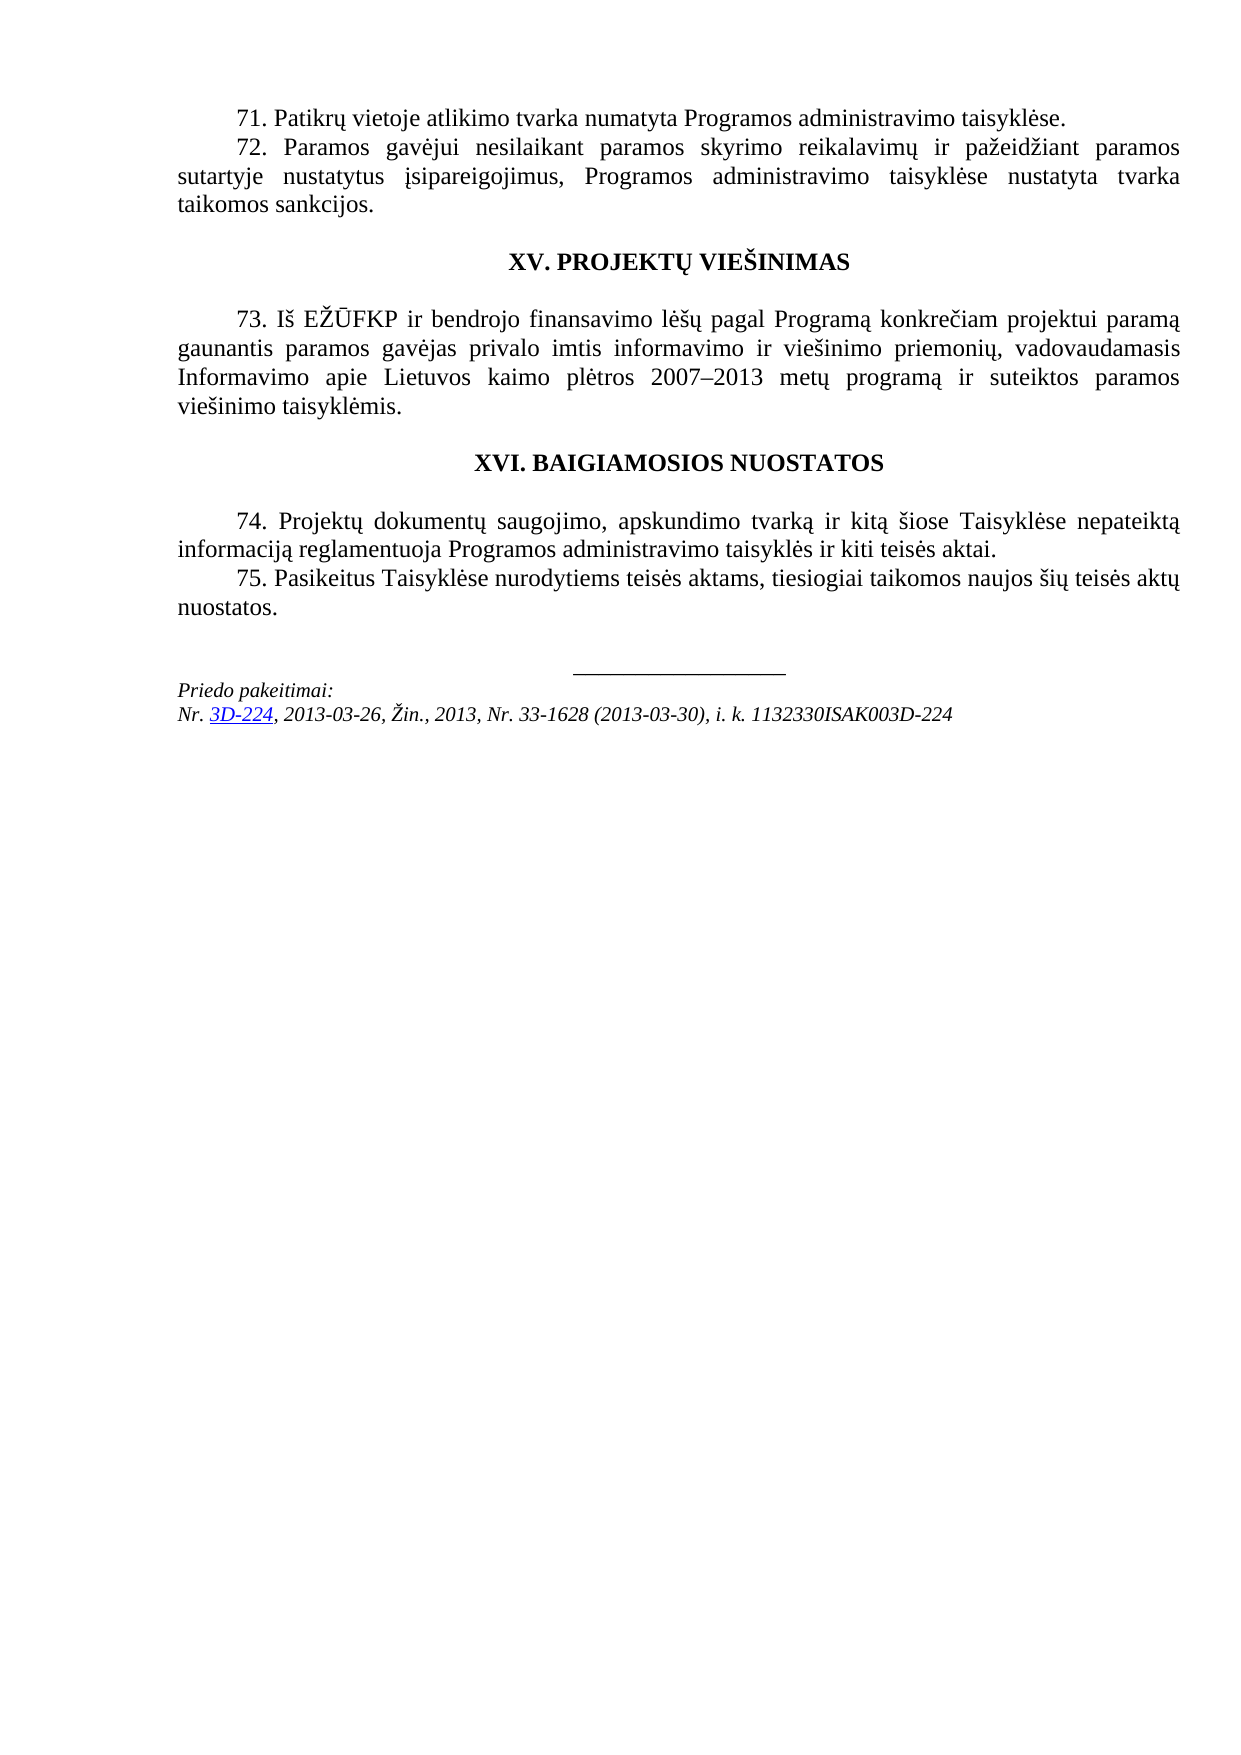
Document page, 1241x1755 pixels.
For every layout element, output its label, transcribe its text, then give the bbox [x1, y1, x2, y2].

text _________________ [177, 649, 1181, 678]
text Priedo pakeitimai: [177, 678, 1181, 702]
text 71. Patikrų vietoje atlikimo tvarka numatyta Programos administravimo taisyklėse. [177, 103, 1181, 132]
text 75. Pasikeitus Taisyklėse nurodytiems teisės aktams, tiesiogiai taikomos naujos šių teisės aktų nuostatos. [177, 563, 1181, 621]
text XV. PROJEKTŲ VIEŠINIMAS [177, 247, 1181, 276]
text 74. Projektų dokumentų saugojimo, apskundimo tvarką ir kitą šiose Taisyklėse nepateiktą informaciją reglamentuoja Programos administravimo taisyklės ir kiti teisės aktai. [177, 506, 1181, 563]
text Nr. 3D-224, 2013-03-26, Žin., 2013, Nr. 33-1628 (2013-03-30), i. k. 1132330ISAK003D-224 [177, 702, 1181, 726]
text XVi. BAIGIAMOSIOS NUOSTATOS [177, 448, 1181, 477]
text 73. Iš EŽŪFKP ir bendrojo finansavimo lėšų pagal Programą konkrečiam projektui paramą gaunantis paramos gavėjas privalo imtis informavimo ir viešinimo priemonių, vadovaudamasis Informavimo apie Lietuvos kaimo plėtros 2007–2013 metų programą ir suteiktos paramos viešinimo taisyklėmis. [177, 304, 1181, 419]
text 72. Paramos gavėjui nesilaikant paramos skyrimo reikalavimų ir pažeidžiant paramos sutartyje nustatytus įsipareigojimus, Programos administravimo taisyklėse nustatyta tvarka taikomos sankcijos. [177, 132, 1181, 218]
